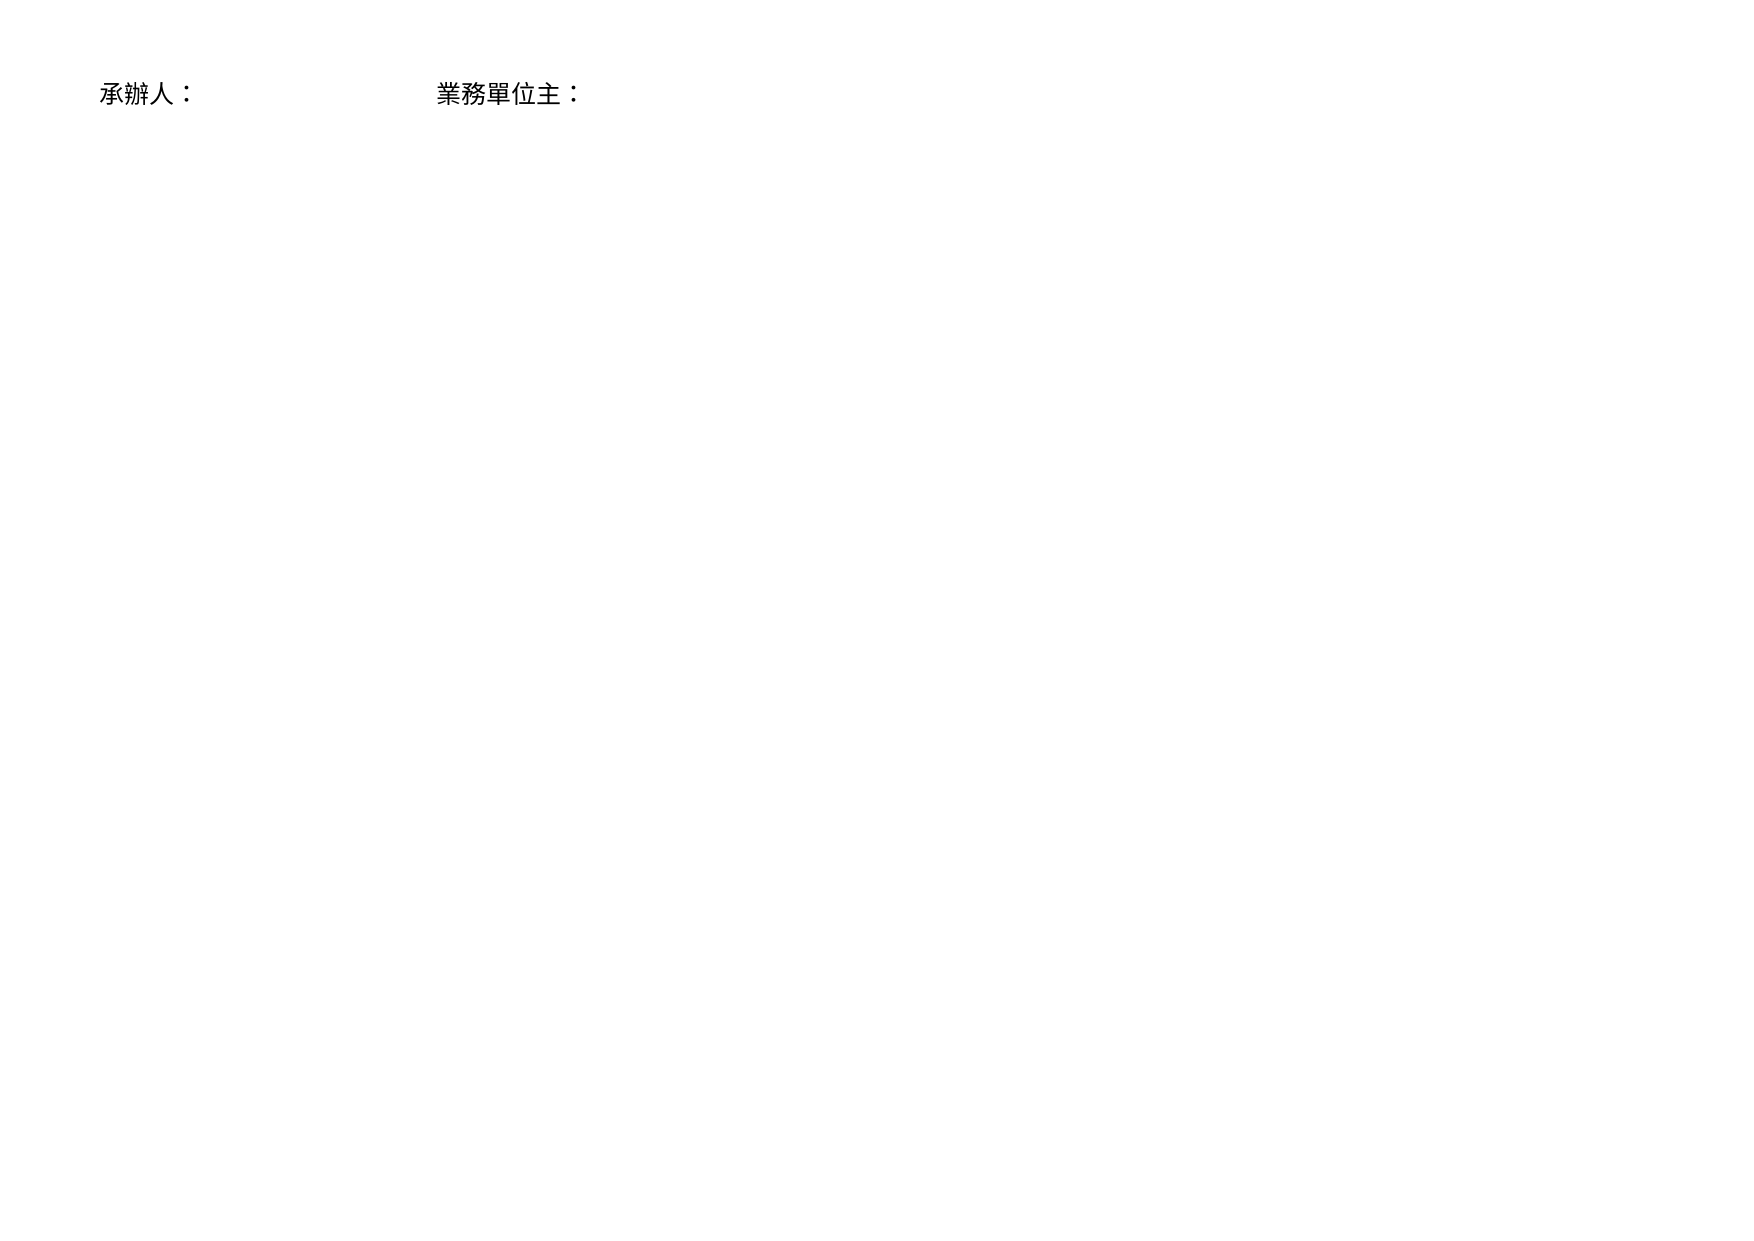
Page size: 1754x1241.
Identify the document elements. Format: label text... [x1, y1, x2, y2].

text 承辦人： 業務單位主： [99, 75, 1680, 111]
